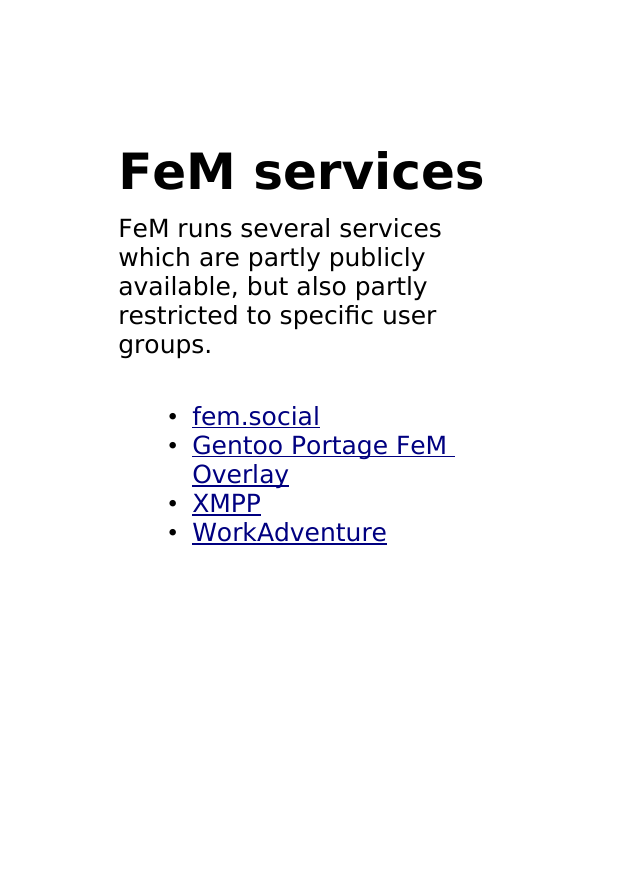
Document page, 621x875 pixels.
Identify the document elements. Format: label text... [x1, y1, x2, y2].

text FeM runs several services which are partly publicly available, but also partly restricted to specific user groups. [118, 214, 502, 360]
subtitle FeM services [118, 143, 502, 201]
list fem.social [177, 402, 502, 431]
list WorkAdventure [177, 518, 502, 547]
list Gentoo Portage FeM Overlay [177, 431, 502, 489]
list XMPP [177, 489, 502, 518]
